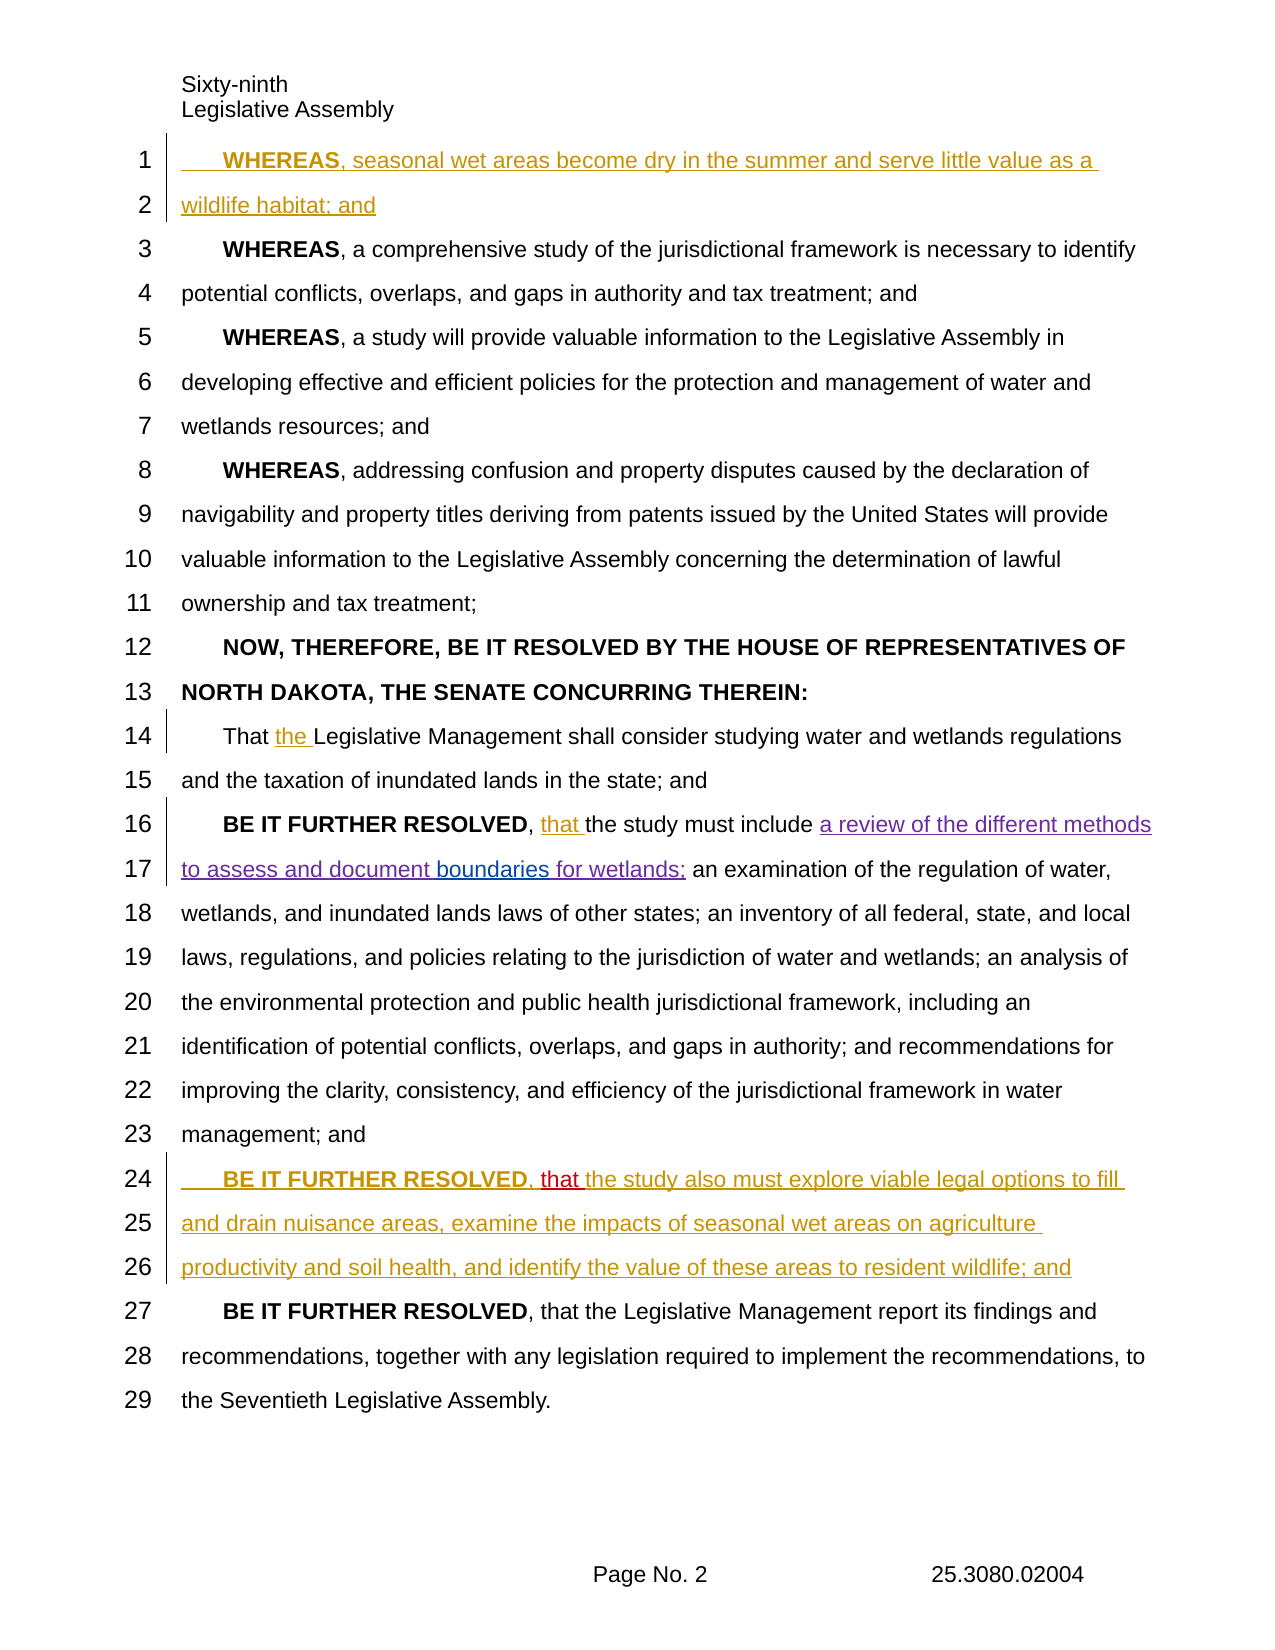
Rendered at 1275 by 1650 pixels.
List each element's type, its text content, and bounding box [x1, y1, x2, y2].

text BE IT FURTHER RESOLVED, that the study must include a review of the different methods to assess and document boundaries for wetlands; an examination of the regulation of water, wetlands, and inundated lands laws of other states; an inventory of all federal, state, and local laws, regulations, and policies relating to the jurisdiction of water and wetlands; an analysis of the environmental protection and public health jurisdictional framework, including an identification of potential conflicts, overlaps, and gaps in authority; and recommendations for improving the clarity, consistency, and efficiency of the jurisdictional framework in water management; and [181, 797, 1154, 1152]
text WHEREAS, a study will provide valuable information to the Legislative Assembly in developing effective and efficient policies for the protection and management of water and wetlands resources; and [181, 310, 1154, 443]
text That the Legislative Management shall consider studying water and wetlands regulations and the taxation of inundated lands in the state; and [181, 709, 1154, 797]
text WHEREAS, a comprehensive study of the jurisdictional framework is necessary to identify potential conflicts, overlaps, and gaps in authority and tax treatment; and [181, 222, 1154, 310]
text WHEREAS, addressing confusion and property disputes caused by the declaration of navigability and property titles deriving from patents issued by the United States will provide valuable information to the Legislative Assembly concerning the determination of lawful ownership and tax treatment; [181, 443, 1154, 620]
text BE IT FURTHER RESOLVED, that the study also must explore viable legal options to fill and drain nuisance areas, examine the impacts of seasonal wet areas on agriculture productivity and soil health, and identify the value of these areas to resident wildlife; and [181, 1152, 1154, 1284]
text BE IT FURTHER RESOLVED, that the Legislative Management report its findings and recommendations, together with any legislation required to implement the recommendations, to the Seventieth Legislative Assembly. [181, 1284, 1154, 1417]
text WHEREAS, seasonal wet areas become dry in the summer and serve little value as a wildlife habitat; and [181, 133, 1154, 222]
text NOW, THEREFORE, BE IT RESOLVED BY THE HOUSE OF REPRESENTATIVES OF NORTH DAKOTA, THE SENATE CONCURRING THEREIN: [181, 620, 1154, 709]
